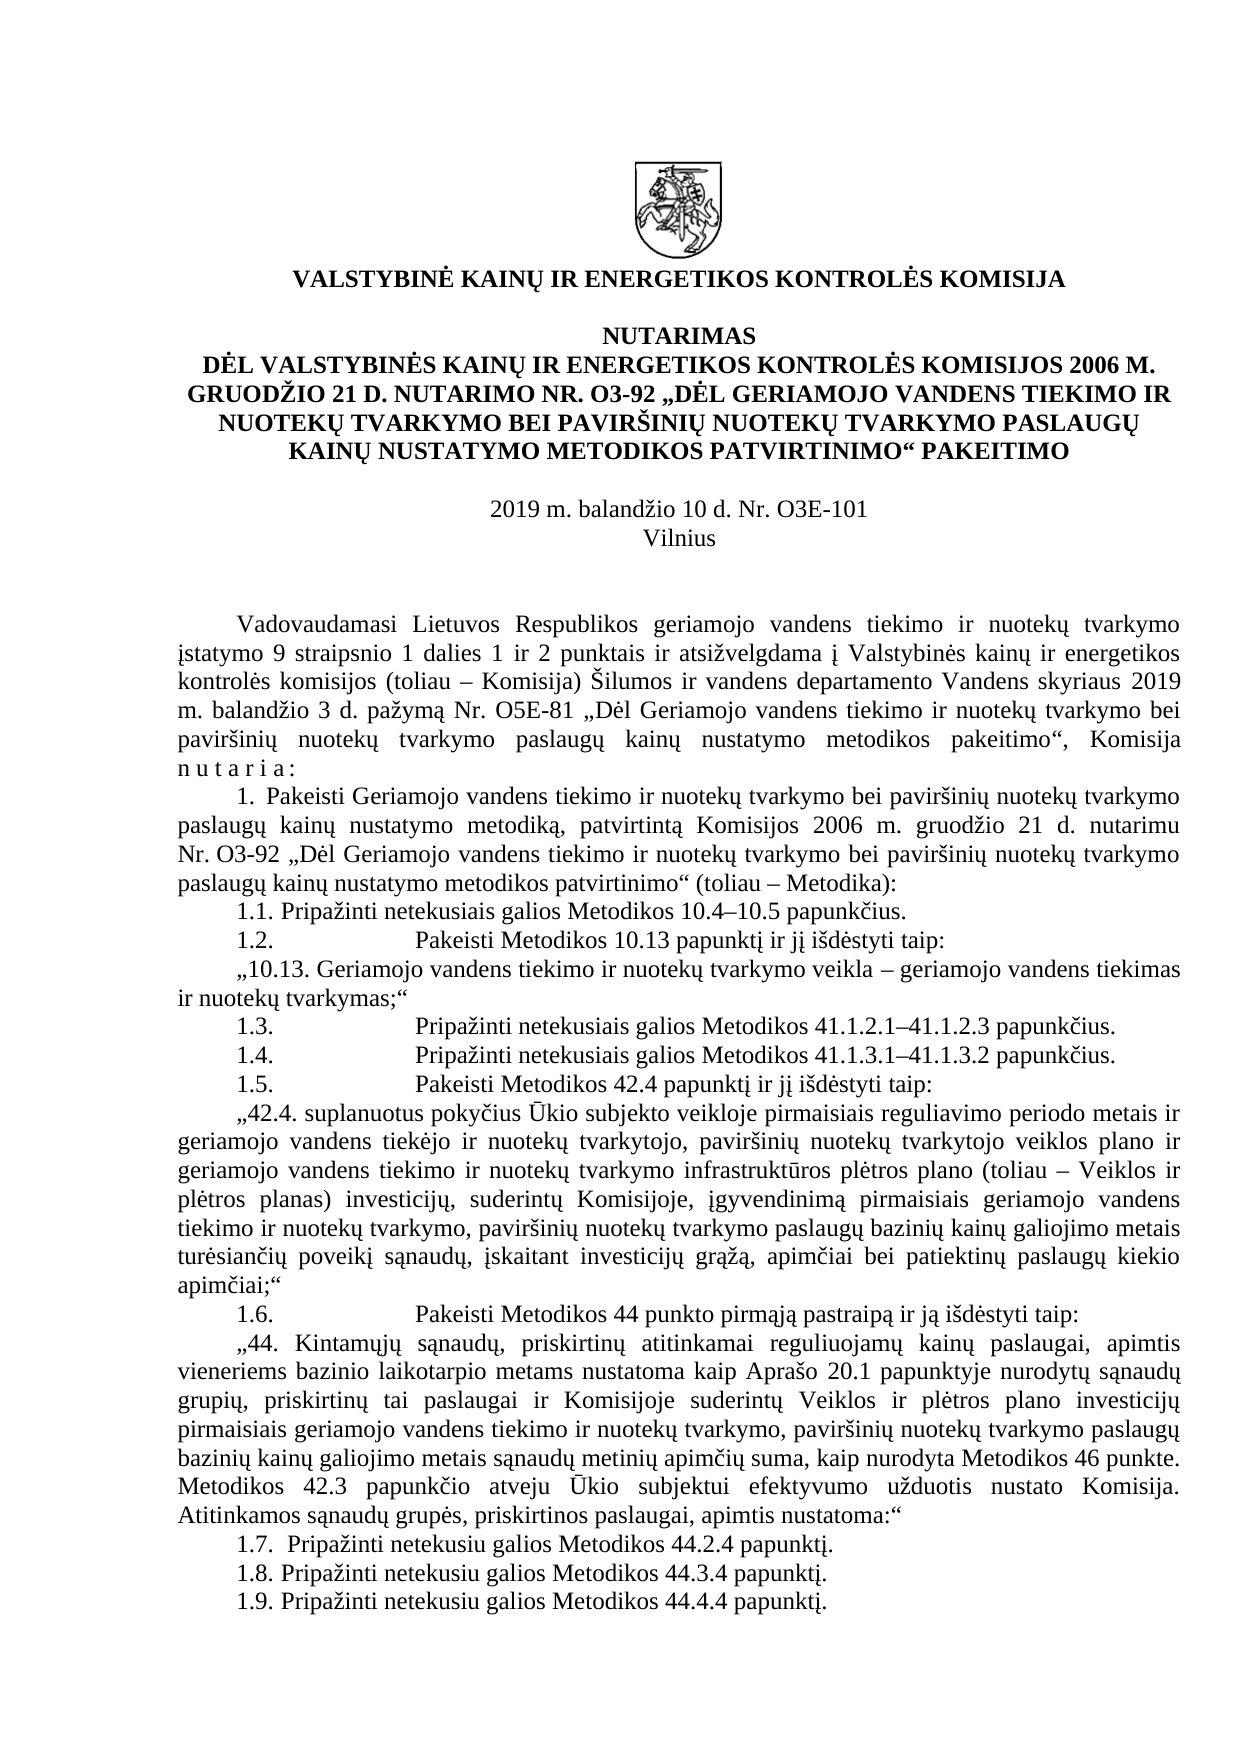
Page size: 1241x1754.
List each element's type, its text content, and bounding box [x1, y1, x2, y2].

text VALSTYBINĖ KAINŲ IR ENERGETIKOS KONTROLĖS KOMISIJA [177, 264, 1181, 293]
text „42.4. suplanuotus pokyčius Ūkio subjekto veikloje pirmaisiais reguliavimo periodo metais ir geriamojo vandens tiekėjo ir nuotekų tvarkytojo, paviršinių nuotekų tvarkytojo veiklos plano ir geriamojo vandens tiekimo ir nuotekų tvarkymo infrastruktūros plėtros plano (toliau – Veiklos ir plėtros planas) investicijų, suderintų Komisijoje, įgyvendinimą pirmaisiais geriamojo vandens tiekimo ir nuotekų tvarkymo, paviršinių nuotekų tvarkymo paslaugų bazinių kainų galiojimo metais turėsiančių poveikį sąnaudų, įskaitant investicijų grąžą, apimčiai bei patiektinų paslaugų kiekio apimčiai;“ [177, 1098, 1181, 1299]
text 1.5. Pakeisti Metodikos 42.4 papunktį ir jį išdėstyti taip: [236, 1069, 1181, 1098]
text 2019 m. balandžio 10 d. Nr. O3E-101 [177, 494, 1181, 523]
text DĖL VALSTYBINĖS KAINŲ IR ENERGETIKOS KONTROLĖS KOMISIJOS 2006 M. GRUODŽIO 21 D. NUTARIMO NR. O3-92 „DĖL GERIAMOJO VANDENS TIEKIMO IR NUOTEKŲ TVARKYMO BEI PAVIRŠINIŲ NUOTEKŲ TVARKYMO PASLAUGŲ KAINŲ NUSTATYMO METODIKOS PATVIRTINIMO“ PAKEITIMO [177, 350, 1181, 465]
text 1.6. Pakeisti Metodikos 44 punkto pirmąją pastraipą ir ją išdėstyti taip: [236, 1299, 1181, 1328]
text „44. Kintamųjų sąnaudų, priskirtinų atitinkamai reguliuojamų kainų paslaugai, apimtis vieneriems bazinio laikotarpio metams nustatoma kaip Aprašo 20.1 papunktyje nurodytų sąnaudų grupių, priskirtinų tai paslaugai ir Komisijoje suderintų Veiklos ir plėtros plano investicijų pirmaisiais geriamojo vandens tiekimo ir nuotekų tvarkymo, paviršinių nuotekų tvarkymo paslaugų bazinių kainų galiojimo metais sąnaudų metinių apimčių suma, kaip nurodyta Metodikos 46 punkte. Metodikos 42.3 papunkčio atveju Ūkio subjektui efektyvumo užduotis nustato Komisija. Atitinkamos sąnaudų grupės, priskirtinos paslaugai, apimtis nustatoma:“ [177, 1328, 1181, 1529]
text Vilnius [177, 523, 1181, 551]
text 1.7. Pripažinti netekusiu galios Metodikos 44.2.4 papunktį. [177, 1529, 1181, 1558]
text Vadovaudamasi Lietuvos Respublikos geriamojo vandens tiekimo ir nuotekų tvarkymo įstatymo 9 straipsnio 1 dalies 1 ir 2 punktais ir atsižvelgdama į Valstybinės kainų ir energetikos kontrolės komisijos (toliau – Komisija) Šilumos ir vandens departamento Vandens skyriaus 2019 m. balandžio 3 d. pažymą Nr. O5E-81 „Dėl Geriamojo vandens tiekimo ir nuotekų tvarkymo bei paviršinių nuotekų tvarkymo paslaugų kainų nustatymo metodikos pakeitimo“, Komisija nutaria: [177, 609, 1181, 781]
text „10.13. Geriamojo vandens tiekimo ir nuotekų tvarkymo veikla – geriamojo vandens tiekimas ir nuotekų tvarkymas;“ [177, 954, 1181, 1011]
text NUTARIMAS [177, 321, 1181, 350]
text 1. Pakeisti Geriamojo vandens tiekimo ir nuotekų tvarkymo bei paviršinių nuotekų tvarkymo paslaugų kainų nustatymo metodiką, patvirtintą Komisijos 2006 m. gruodžio 21 d. nutarimu Nr. O3-92 „Dėl Geriamojo vandens tiekimo ir nuotekų tvarkymo bei paviršinių nuotekų tvarkymo paslaugų kainų nustatymo metodikos patvirtinimo“ (toliau – Metodika): [177, 781, 1181, 896]
text 1.1. Pripažinti netekusiais galios Metodikos 10.4–10.5 papunkčius. [177, 896, 1181, 925]
text 1.2. Pakeisti Metodikos 10.13 papunktį ir jį išdėstyti taip: [236, 925, 1181, 954]
text 1.3. Pripažinti netekusiais galios Metodikos 41.1.2.1–41.1.2.3 papunkčius. [236, 1011, 1181, 1040]
text 1.8. Pripažinti netekusiu galios Metodikos 44.3.4 papunktį. [177, 1558, 1181, 1586]
text 1.4. Pripažinti netekusiais galios Metodikos 41.1.3.1–41.1.3.2 papunkčius. [236, 1040, 1181, 1069]
text 1.9. Pripažinti netekusiu galios Metodikos 44.4.4 papunktį. [177, 1586, 1181, 1615]
